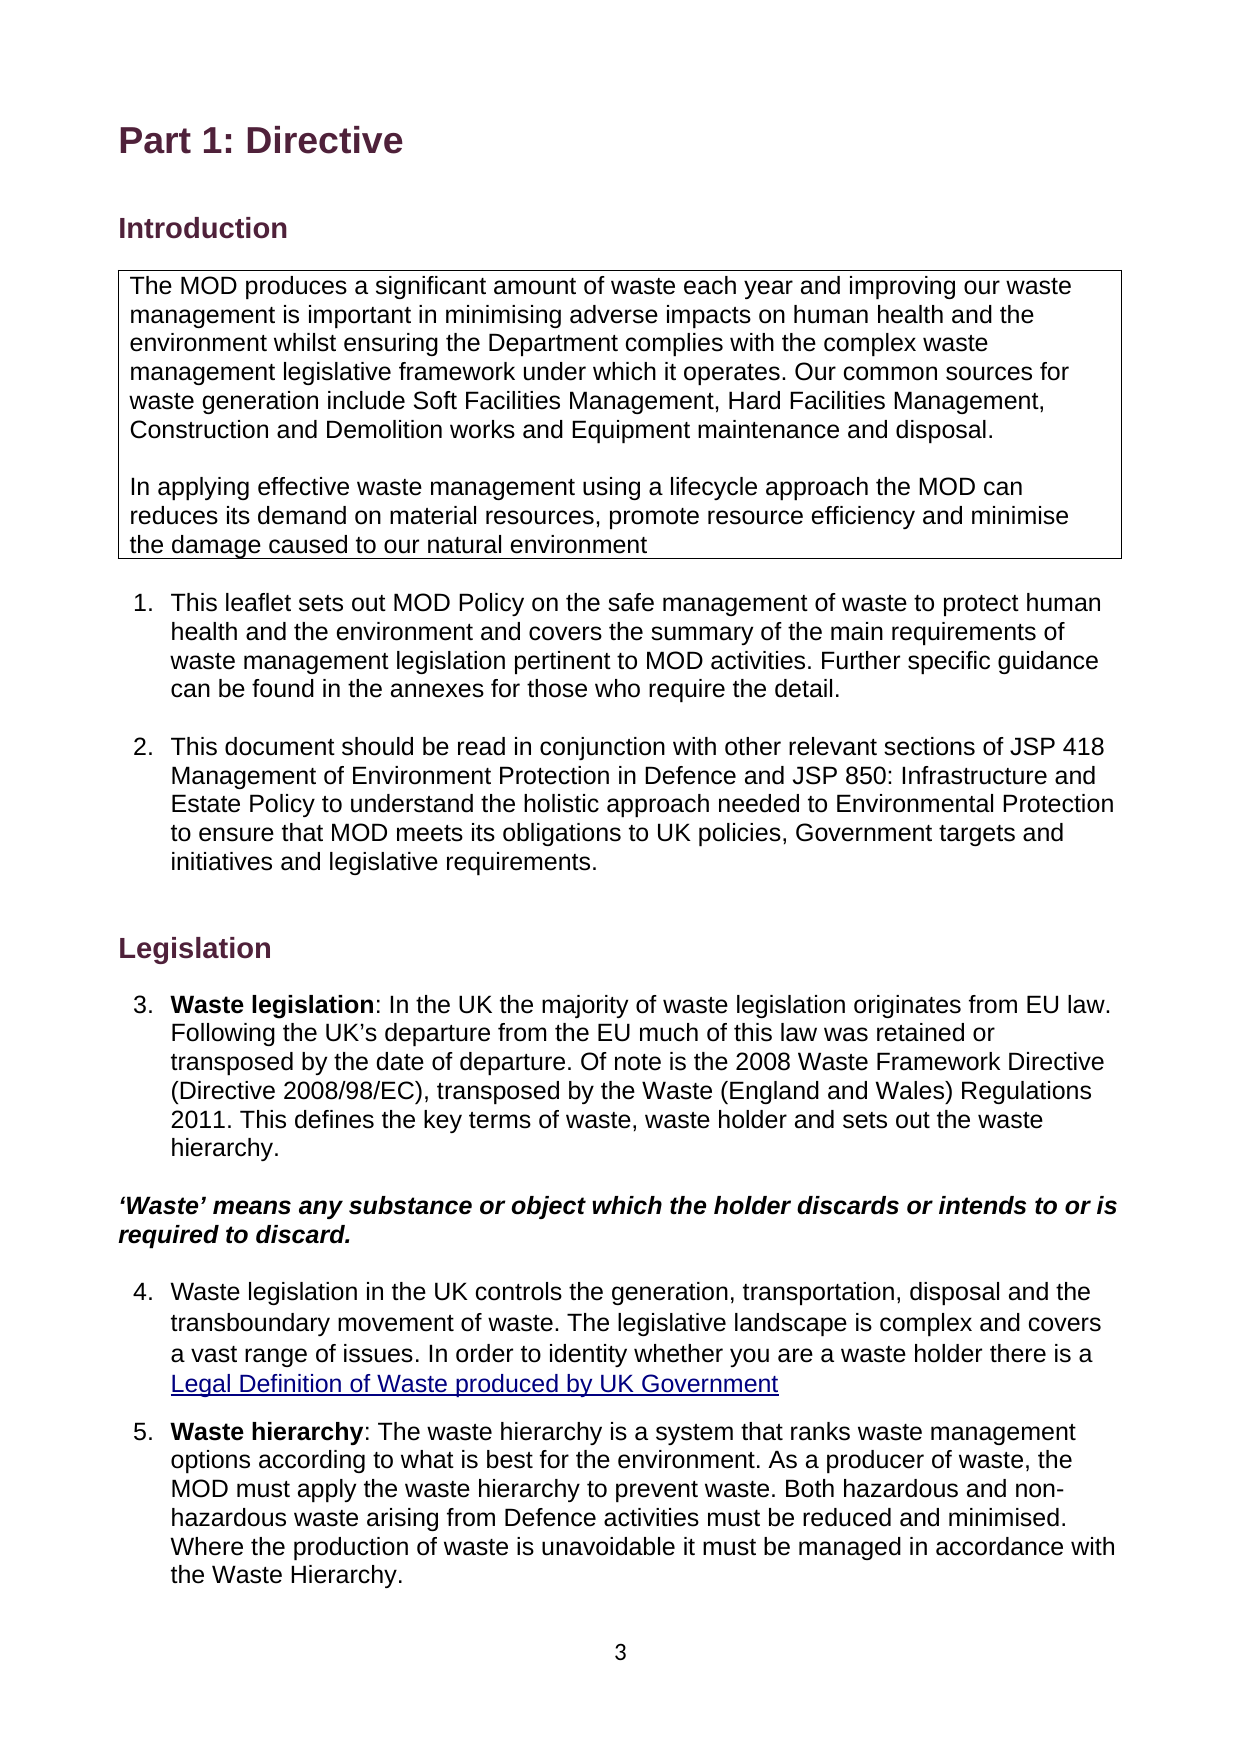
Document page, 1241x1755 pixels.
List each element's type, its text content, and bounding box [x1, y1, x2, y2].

list This leaflet sets out MOD Policy on the safe management of waste to protect human health and the environment and covers the summary of the main requirements of waste management legislation pertinent to MOD activities. Further specific guidance can be found in the annexes for those who require the detail. [133, 588, 1122, 703]
subtitle Introduction [118, 211, 1122, 245]
table_header The MOD produces a significant amount of waste each year and improving our waste management is important in minimising adverse impacts on human health and the environment whilst ensuring the Department complies with the complex waste management legislative framework under which it operates. Our common sources for waste generation include Soft Facilities Management, Hard Facilities Management, Construction and Demolition works and Equipment maintenance and disposal. In applying effective waste management using a lifecycle approach the MOD can reduces its demand on material resources, promote resource efficiency and minimise the damage caused to our natural environment [119, 271, 1121, 558]
list This document should be read in conjunction with other relevant sections of JSP 418 Management of Environment Protection in Defence and JSP 850: Infrastructure and Estate Policy to understand the holistic approach needed to Environmental Protection to ensure that MOD meets its obligations to UK policies, Government targets and initiatives and legislative requirements. [133, 732, 1122, 876]
list Waste legislation in the UK controls the generation, transportation, disposal and the transboundary movement of waste. The legislative landscape is complex and covers a vast range of issues. In order to identity whether you are a waste holder there is a Legal Definition of Waste produced by UK Government [133, 1277, 1122, 1398]
subtitle Legislation [118, 931, 1122, 965]
list Waste hierarchy: The waste hierarchy is a system that ranks waste management options according to what is best for the environment. As a producer of waste, the MOD must apply the waste hierarchy to prevent waste. Both hazardous and non-hazardous waste arising from Defence activities must be reduced and minimised. Where the production of waste is unavoidable it must be managed in accordance with the Waste Hierarchy. [133, 1417, 1122, 1589]
text ‘Waste’ means any substance or object which the holder discards or intends to or is required to discard. [118, 1191, 1122, 1248]
list Waste legislation: In the UK the majority of waste legislation originates from EU law. Following the UK’s departure from the EU much of this law was retained or transposed by the date of departure. Of note is the 2008 Waste Framework Directive (Directive 2008/98/EC), transposed by the Waste (England and Wales) Regulations 2011. This defines the key terms of waste, waste holder and sets out the waste hierarchy. [133, 990, 1122, 1162]
subtitle Part 1: Directive [118, 118, 1122, 161]
